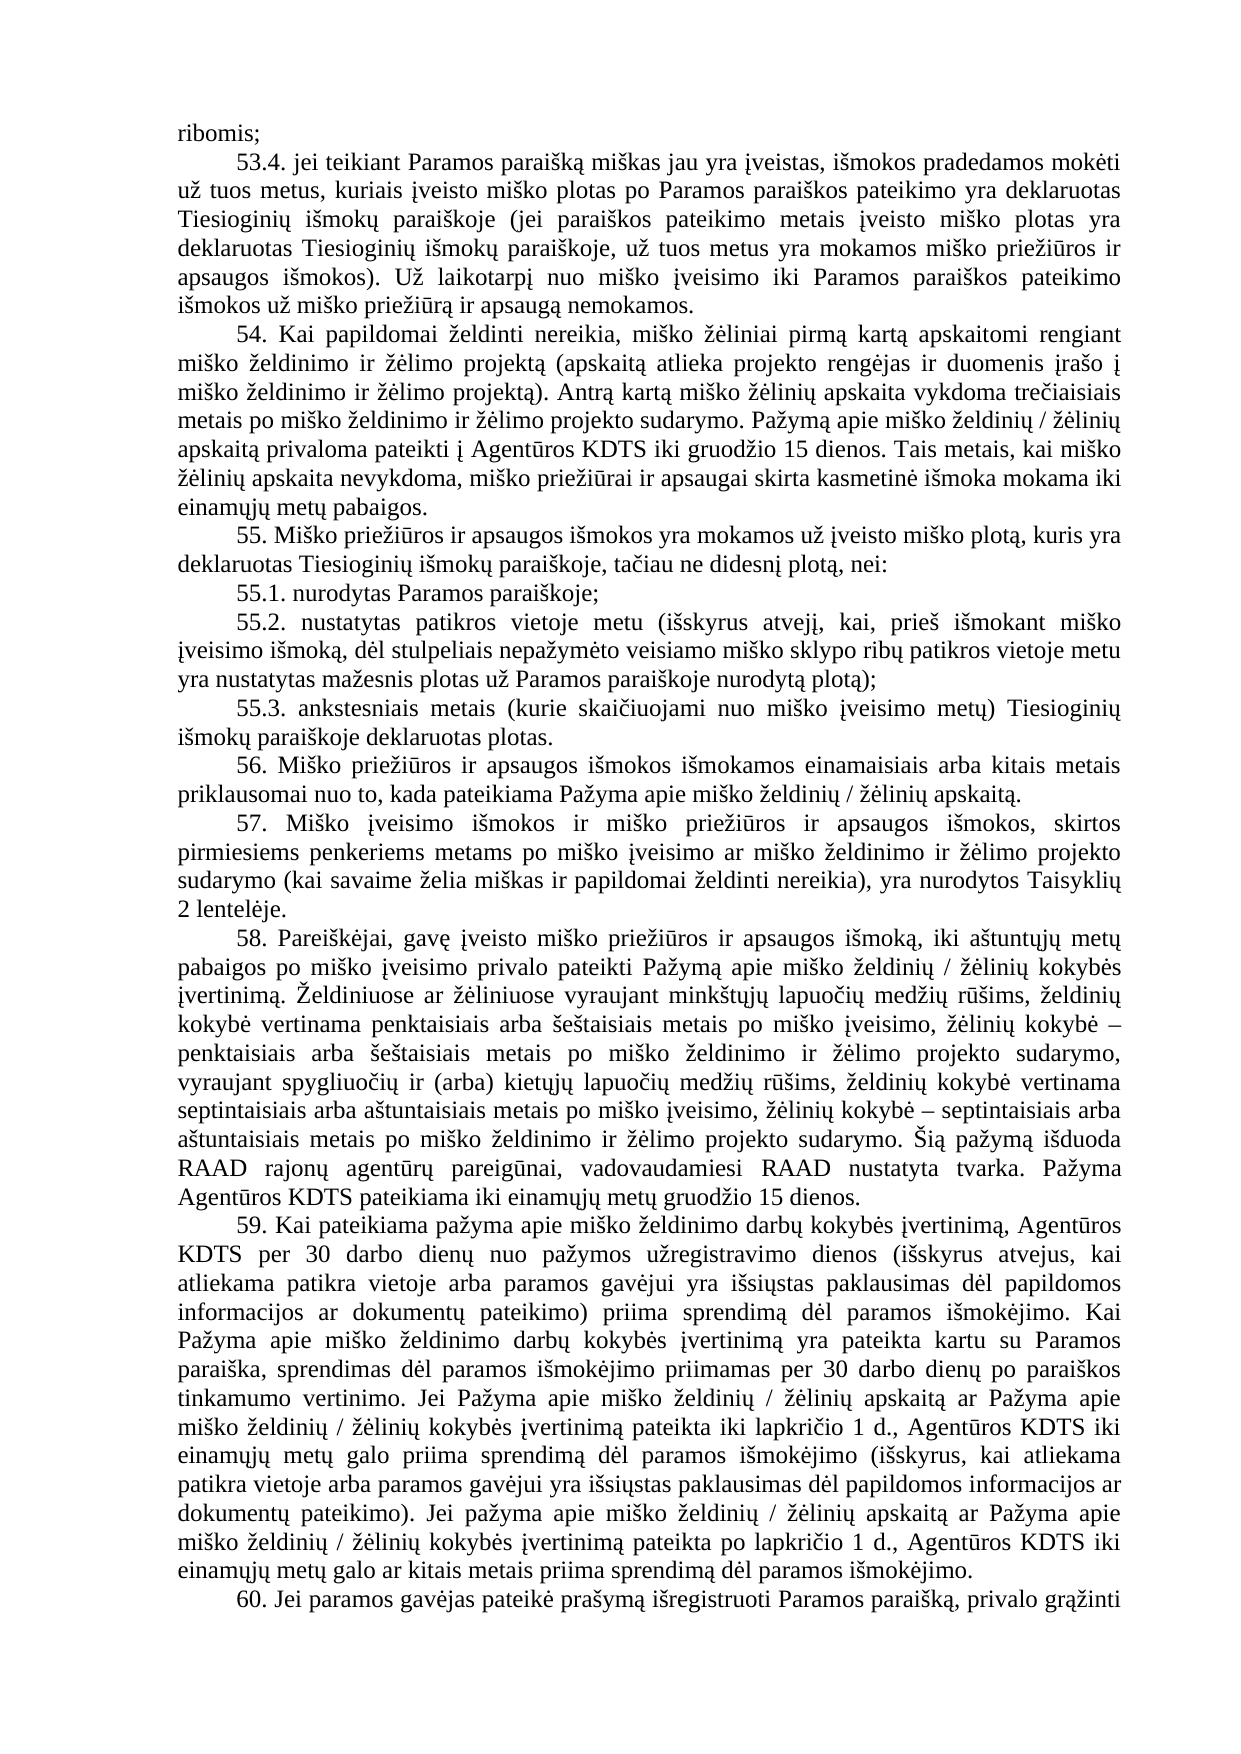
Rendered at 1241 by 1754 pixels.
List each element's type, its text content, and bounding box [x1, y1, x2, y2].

text 57. Miško įveisimo išmokos ir miško priežiūros ir apsaugos išmokos, skirtos pirmiesiems penkeriems metams po miško įveisimo ar miško želdinimo ir žėlimo projekto sudarymo (kai savaime želia miškas ir papildomai želdinti nereikia), yra nurodytos Taisyklių 2 lentelėje. [177, 808, 1122, 923]
text 60. Jei paramos gavėjas pateikė prašymą išregistruoti Paramos paraišką, privalo grąžinti [177, 1584, 1122, 1613]
text 55. Miško priežiūros ir apsaugos išmokos yra mokamos už įveisto miško plotą, kuris yra deklaruotas Tiesioginių išmokų paraiškoje, tačiau ne didesnį plotą, nei: [177, 521, 1122, 578]
text ribomis; [177, 118, 1122, 147]
text 59. Kai pateikiama pažyma apie miško želdinimo darbų kokybės įvertinimą, Agentūros KDTS per 30 darbo dienų nuo pažymos užregistravimo dienos (išskyrus atvejus, kai atliekama patikra vietoje arba paramos gavėjui yra išsiųstas paklausimas dėl papildomos informacijos ar dokumentų pateikimo) priima sprendimą dėl paramos išmokėjimo. Kai Pažyma apie miško želdinimo darbų kokybės įvertinimą yra pateikta kartu su Paramos paraiška, sprendimas dėl paramos išmokėjimo priimamas per 30 darbo dienų po paraiškos tinkamumo vertinimo. Jei Pažyma apie miško želdinių / žėlinių apskaitą ar Pažyma apie miško želdinių / žėlinių kokybės įvertinimą pateikta iki lapkričio 1 d., Agentūros KDTS iki einamųjų metų galo priima sprendimą dėl paramos išmokėjimo (išskyrus, kai atliekama patikra vietoje arba paramos gavėjui yra išsiųstas paklausimas dėl papildomos informacijos ar dokumentų pateikimo). Jei pažyma apie miško želdinių / žėlinių apskaitą ar Pažyma apie miško želdinių / žėlinių kokybės įvertinimą pateikta po lapkričio 1 d., Agentūros KDTS iki einamųjų metų galo ar kitais metais priima sprendimą dėl paramos išmokėjimo. [177, 1211, 1122, 1584]
text 55.1. nurodytas Paramos paraiškoje; [177, 578, 1122, 607]
text 55.3. ankstesniais metais (kurie skaičiuojami nuo miško įveisimo metų) Tiesioginių išmokų paraiškoje deklaruotas plotas. [177, 693, 1122, 751]
text 53.4. jei teikiant Paramos paraišką miškas jau yra įveistas, išmokos pradedamos mokėti už tuos metus, kuriais įveisto miško plotas po Paramos paraiškos pateikimo yra deklaruotas Tiesioginių išmokų paraiškoje (jei paraiškos pateikimo metais įveisto miško plotas yra deklaruotas Tiesioginių išmokų paraiškoje, už tuos metus yra mokamos miško priežiūros ir apsaugos išmokos). Už laikotarpį nuo miško įveisimo iki Paramos paraiškos pateikimo išmokos už miško priežiūrą ir apsaugą nemokamos. [177, 147, 1122, 319]
text 55.2. nustatytas patikros vietoje metu (išskyrus atvejį, kai, prieš išmokant miško įveisimo išmoką, dėl stulpeliais nepažymėto veisiamo miško sklypo ribų patikros vietoje metu yra nustatytas mažesnis plotas už Paramos paraiškoje nurodytą plotą); [177, 607, 1122, 693]
text 56. Miško priežiūros ir apsaugos išmokos išmokamos einamaisiais arba kitais metais priklausomai nuo to, kada pateikiama Pažyma apie miško želdinių / žėlinių apskaitą. [177, 751, 1122, 808]
text 58. Pareiškėjai, gavę įveisto miško priežiūros ir apsaugos išmoką, iki aštuntųjų metų pabaigos po miško įveisimo privalo pateikti Pažymą apie miško želdinių / žėlinių kokybės įvertinimą. Želdiniuose ar žėliniuose vyraujant minkštųjų lapuočių medžių rūšims, želdinių kokybė vertinama penktaisiais arba šeštaisiais metais po miško įveisimo, žėlinių kokybė – penktaisiais arba šeštaisiais metais po miško želdinimo ir žėlimo projekto sudarymo, vyraujant spygliuočių ir (arba) kietųjų lapuočių medžių rūšims, želdinių kokybė vertinama septintaisiais arba aštuntaisiais metais po miško įveisimo, žėlinių kokybė – septintaisiais arba aštuntaisiais metais po miško želdinimo ir žėlimo projekto sudarymo. Šią pažymą išduoda RAAD rajonų agentūrų pareigūnai, vadovaudamiesi RAAD nustatyta tvarka. Pažyma Agentūros KDTS pateikiama iki einamųjų metų gruodžio 15 dienos. [177, 923, 1122, 1211]
text 54. Kai papildomai želdinti nereikia, miško žėliniai pirmą kartą apskaitomi rengiant miško želdinimo ir žėlimo projektą (apskaitą atlieka projekto rengėjas ir duomenis įrašo į miško želdinimo ir žėlimo projektą). Antrą kartą miško žėlinių apskaita vykdoma trečiaisiais metais po miško želdinimo ir žėlimo projekto sudarymo. Pažymą apie miško želdinių / žėlinių apskaitą privaloma pateikti į Agentūros KDTS iki gruodžio 15 dienos. Tais metais, kai miško žėlinių apskaita nevykdoma, miško priežiūrai ir apsaugai skirta kasmetinė išmoka mokama iki einamųjų metų pabaigos. [177, 319, 1122, 521]
